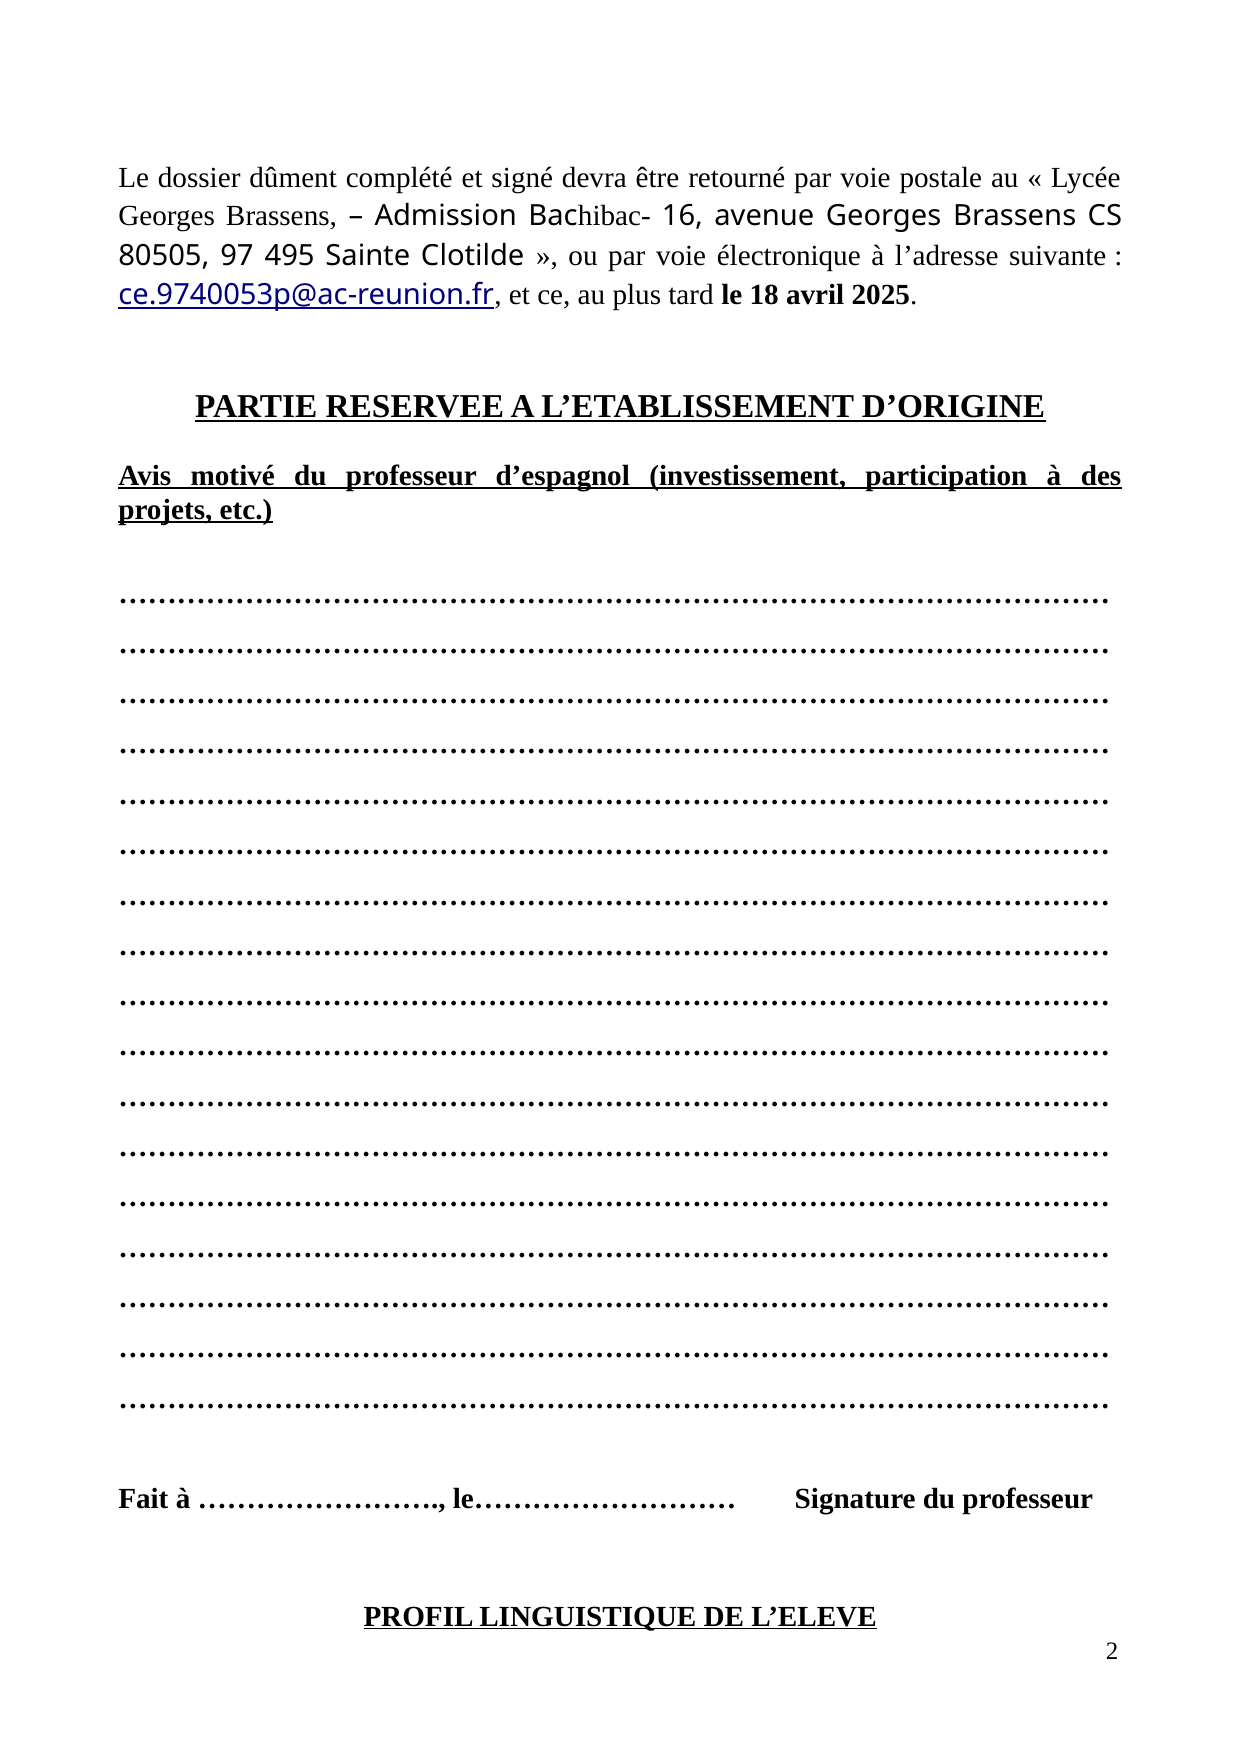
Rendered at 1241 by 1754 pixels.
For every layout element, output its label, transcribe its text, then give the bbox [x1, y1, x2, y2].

text projets, etc.) [118, 489, 1122, 525]
text Avis motivé du professeur d’espagnol (investissement, participation à des [118, 458, 1122, 487]
text …………………………………………………………………………………………………………………………………………………………………………………………………………………………………………………………………………………………………………………………………………………………………………………………………………………………………………………………………………………………………………………………………………………………………………………………………………………………………………………………………………………………………………………………………………………………………………………………………………………………………………………………………………………………………………………………………………………………………………………………………………………………………………………………………………………………………………………………………………………………………………………………………………………………………………………………………………………………………………………………………………………………………………………………………………………………………………………………………………………………………………………………………………………………………………………………………… [118, 576, 1122, 1414]
text Le dossier dûment complété et signé devra être retourné par voie postale au « Lycée Georges Brassens, – Admission Bachibac- 16, avenue Georges Brassens CS 80505, 97 495 Sainte Clotilde », ou par voie électronique à l’adresse suivante : ce.9740053p@ac-reunion.fr, et ce, au plus tard le 18 avril 2025. [118, 161, 1122, 313]
text Fait à ……………………., le……………………… Signature du professeur [118, 1481, 1122, 1515]
text PROFIL LINGUISTIQUE DE L’ELEVE [118, 1599, 1122, 1632]
text PARTIE RESERVEE A L’ETABLISSEMENT D’ORIGINE [118, 386, 1122, 425]
